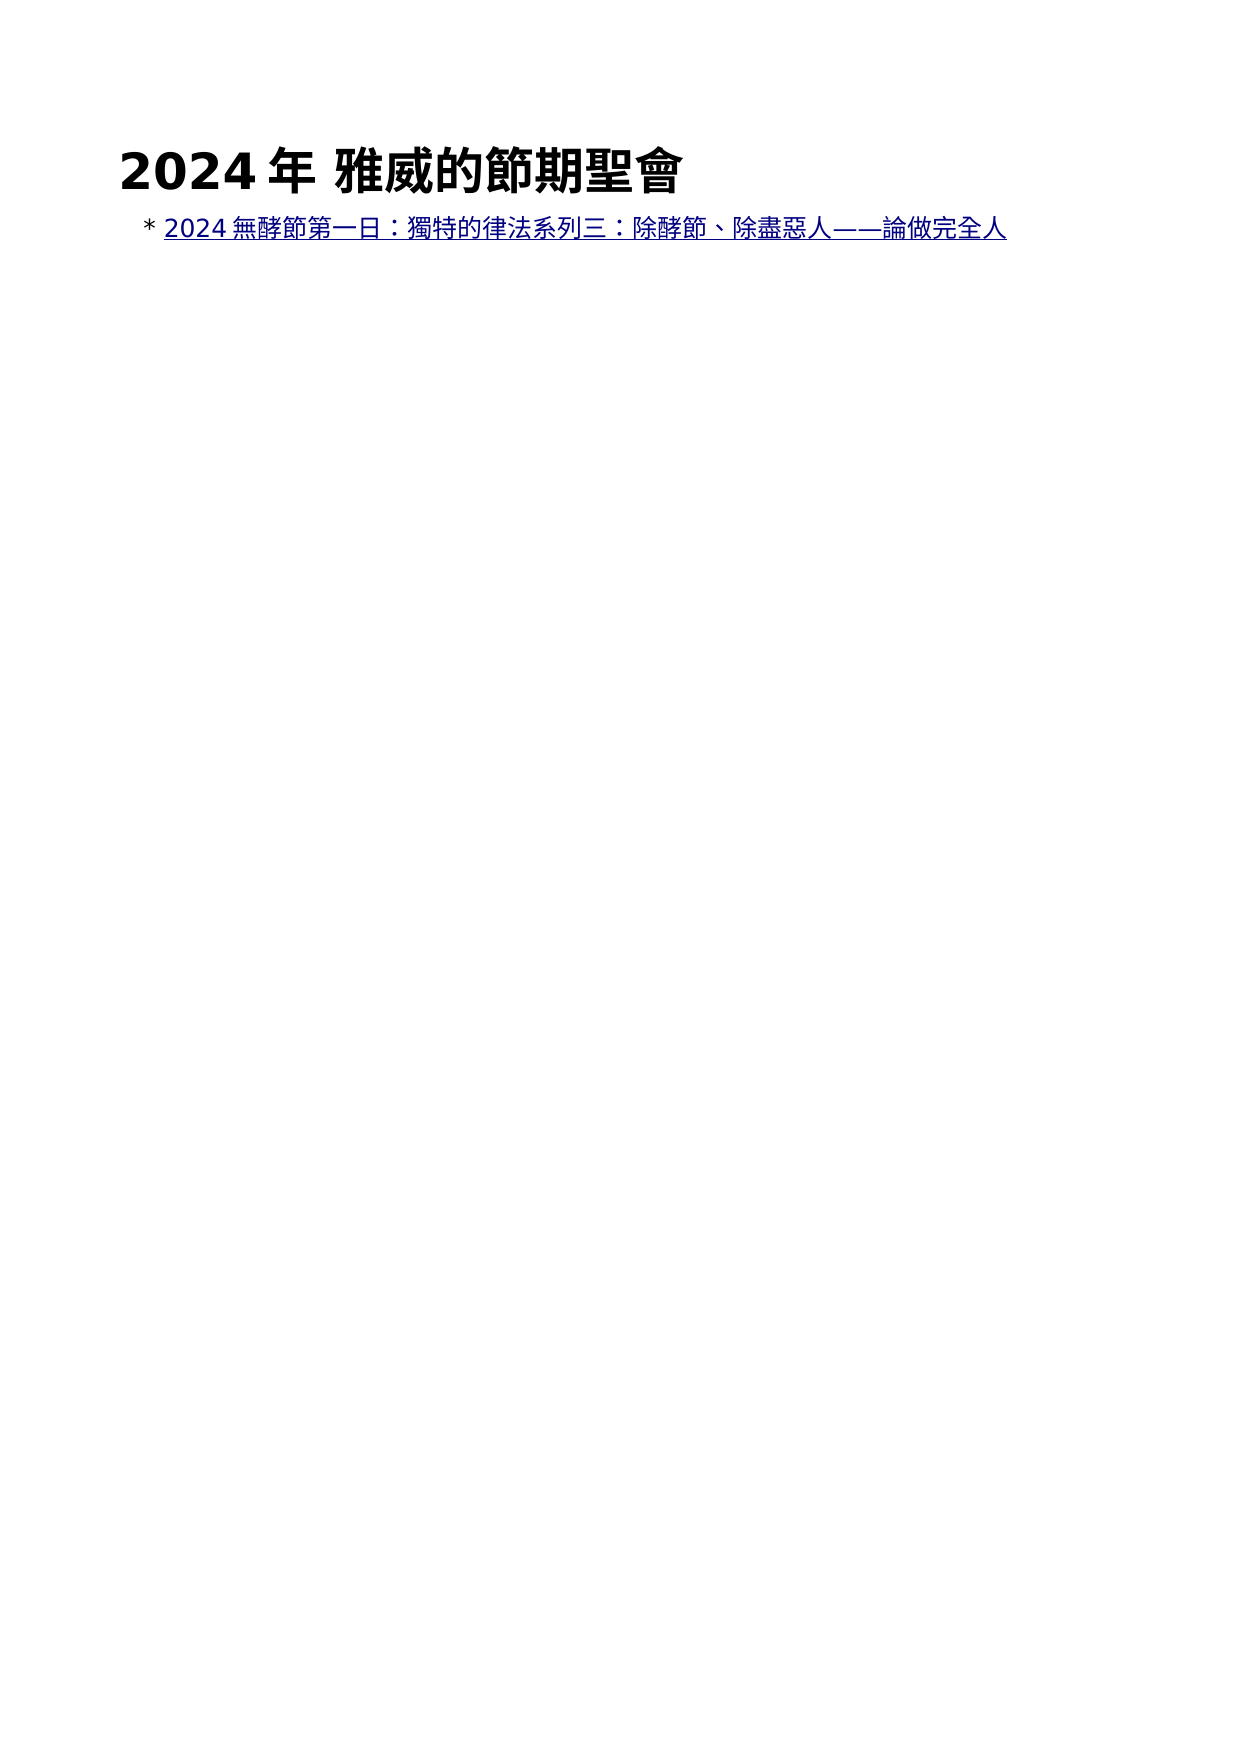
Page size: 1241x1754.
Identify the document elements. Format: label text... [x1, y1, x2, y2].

text * 2024無酵節第一日：獨特的律法系列三：除酵節、除盡惡人——論做完全人 [118, 214, 1122, 243]
subtitle 2024年 雅威的節期聖會 [118, 143, 1122, 201]
